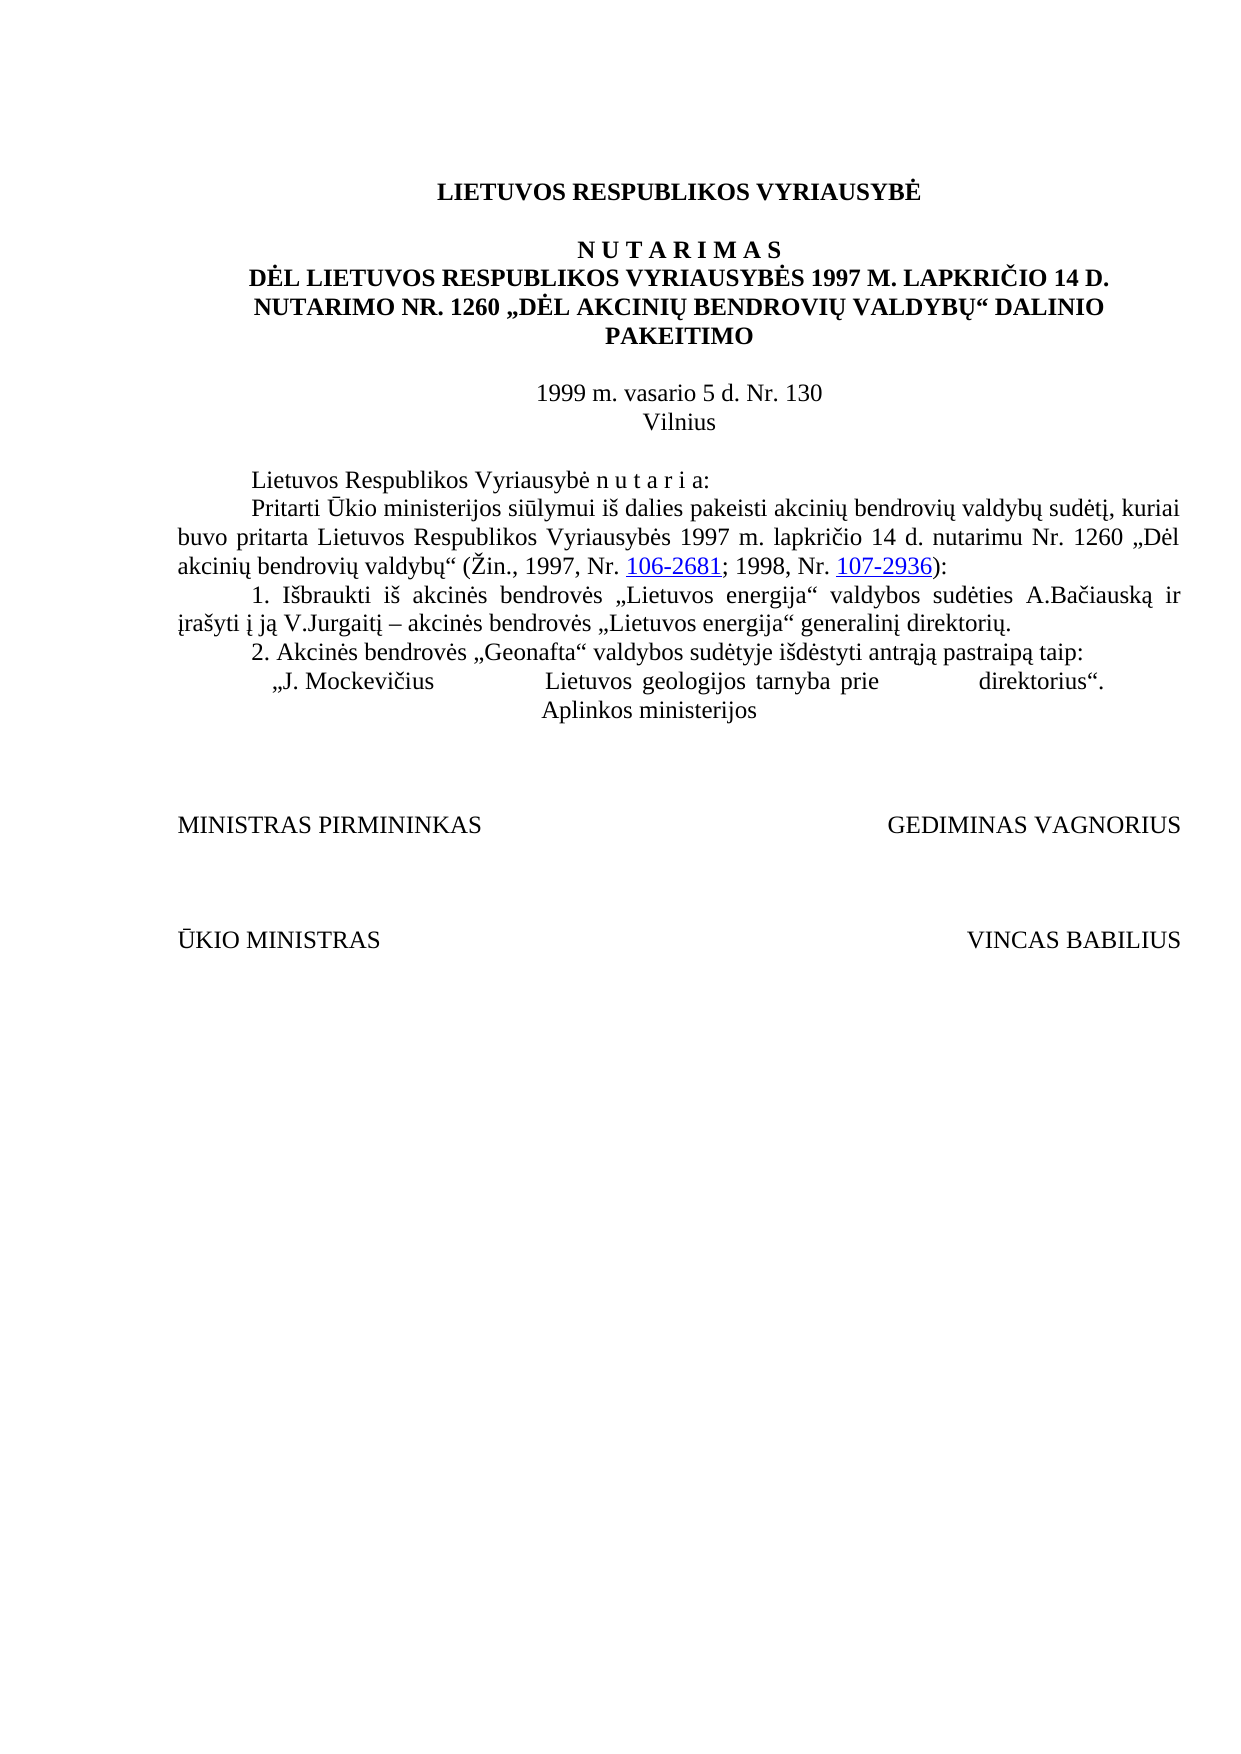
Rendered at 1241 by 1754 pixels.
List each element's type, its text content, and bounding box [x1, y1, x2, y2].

text MINISTRAS PIRMININKAS GEDIMINAS VAGNORIUS [177, 810, 1181, 838]
text DĖL LIETUVOS RESPUBLIKOS VYRIAUSYBĖS 1997 M. LAPKRIČIO 14 D. NUTARIMO NR. 1260 „DĖL AKCINIŲ BENDROVIŲ VALDYBŲ“ DALINIO PAKEITIMO [177, 263, 1181, 350]
text N U T A R I M A S [177, 235, 1181, 263]
table_header Lietuvos geologijos tarnyba prie Aplinkos ministerijos [530, 666, 891, 723]
text 1999 m. vasario 5 d. Nr. 130 [177, 378, 1181, 407]
table_header „J. Mockevičius [260, 666, 530, 723]
text Pritarti Ūkio ministerijos siūlymui iš dalies pakeisti akcinių bendrovių valdybų sudėtį, kuriai buvo pritarta Lietuvos Respublikos Vyriausybės 1997 m. lapkričio 14 d. nutarimu Nr. 1260 „Dėl akcinių bendrovių valdybų“ (Žin., 1997, Nr. 106-2681; 1998, Nr. 107-2936): [177, 493, 1181, 580]
text 1. Išbraukti iš akcinės bendrovės „Lietuvos energija“ valdybos sudėties A.Bačiauską ir įrašyti į ją V.Jurgaitį – akcinės bendrovės „Lietuvos energija“ generalinį direktorių. [177, 580, 1181, 637]
text ŪKIO MINISTRAS VINCAS BABILIUS [177, 925, 1181, 953]
text Lietuvos Respublikos Vyriausybė nutaria: [177, 465, 1181, 493]
text 2. Akcinės bendrovės „Geonafta“ valdybos sudėtyje išdėstyti antrąją pastraipą taip: [177, 637, 1181, 666]
text Vilnius [177, 407, 1181, 436]
table_header direktorius“. [891, 666, 1192, 723]
text LIETUVOS RESPUBLIKOS VYRIAUSYBĖ [177, 177, 1181, 206]
